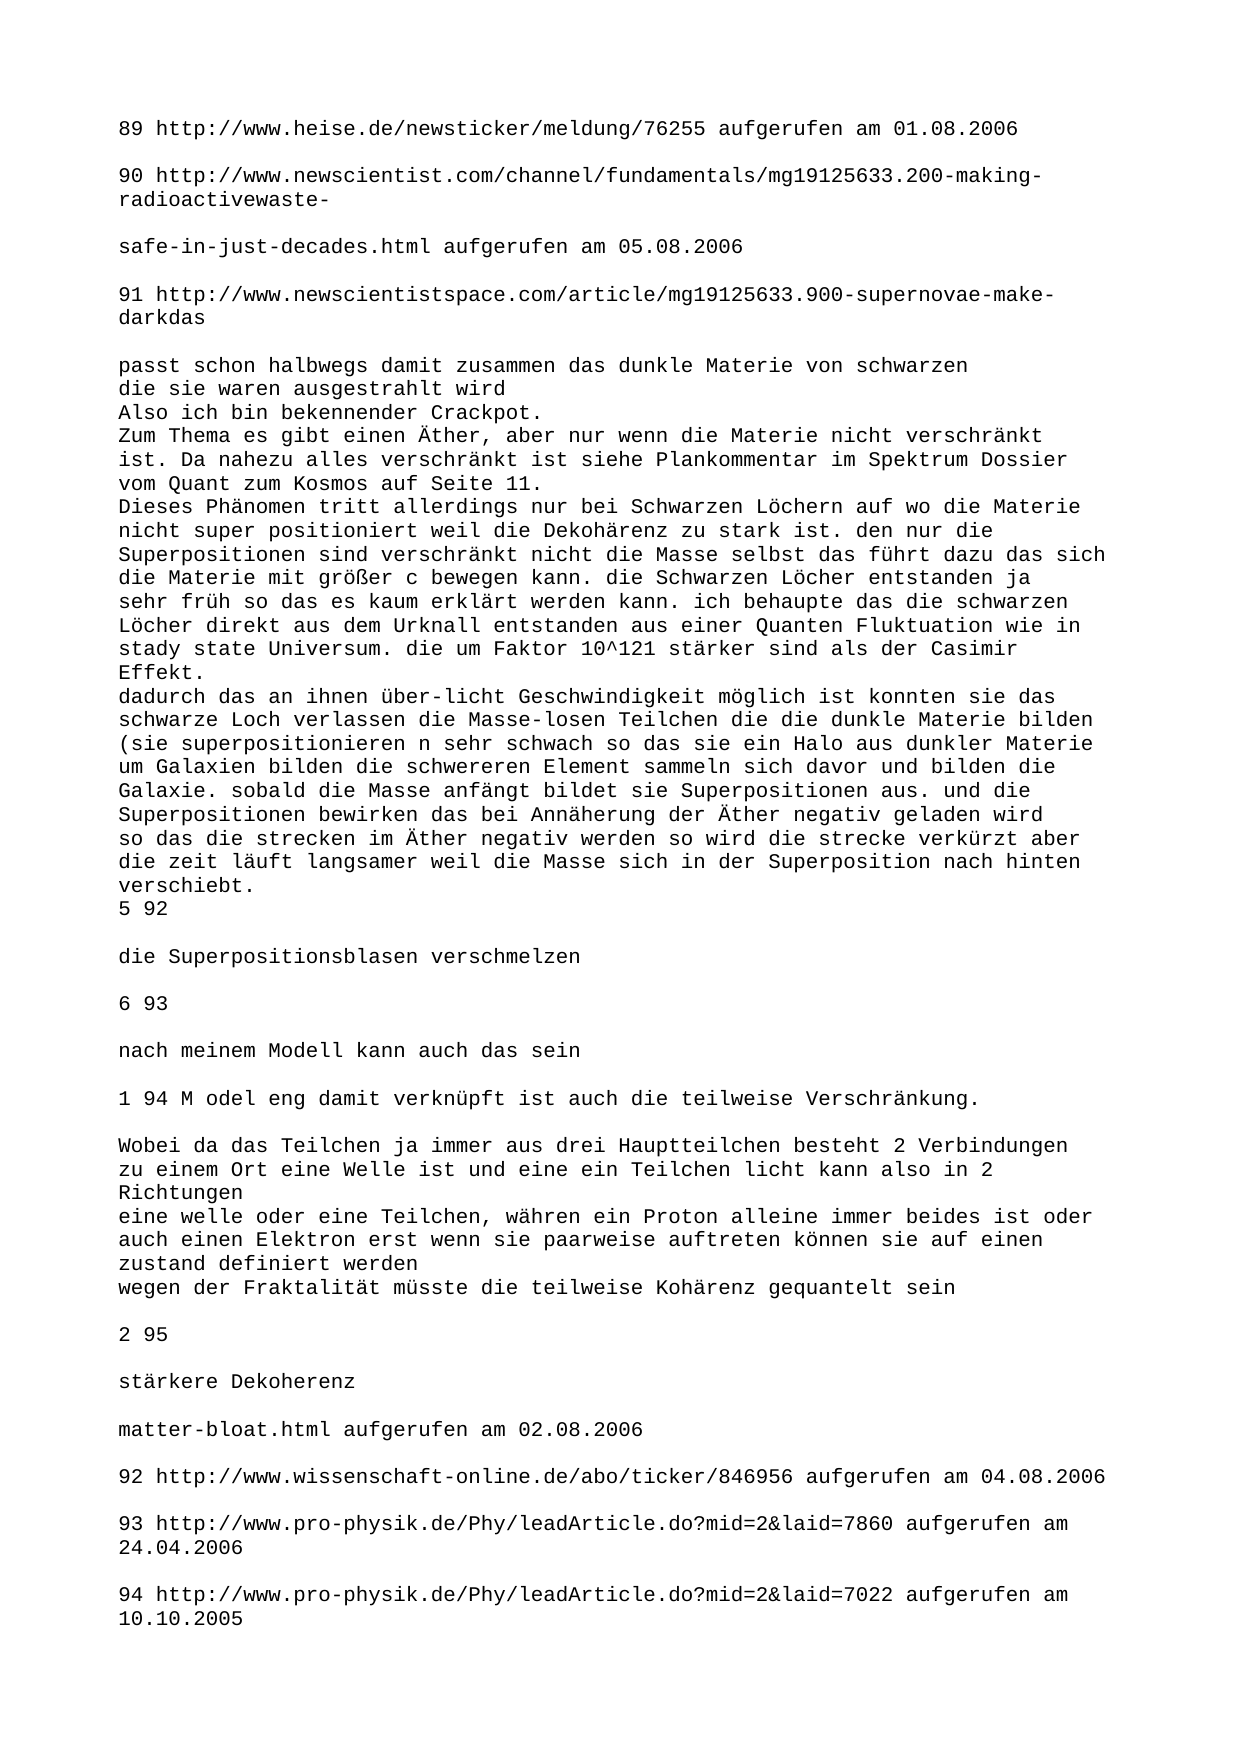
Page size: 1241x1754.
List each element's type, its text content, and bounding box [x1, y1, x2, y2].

text auch einen Elektron erst wenn sie paarweise auftreten können sie auf einen [118, 1229, 1122, 1253]
text 94 http://www.pro-physik.de/Phy/leadArticle.do?mid=2&laid=7022 aufgerufen am 10.10.2005 [118, 1584, 1122, 1631]
text um Galaxien bilden die schwereren Element sammeln sich davor und bilden die [118, 757, 1122, 780]
text wegen der Fraktalität müsste die teilweise Kohärenz gequantelt sein [118, 1277, 1122, 1300]
text die Superpositionsblasen verschmelzen [118, 946, 1122, 969]
text 2 95 [118, 1324, 1122, 1348]
text die Materie mit größer c bewegen kann. die Schwarzen Löcher entstanden ja [118, 567, 1122, 591]
text 1 94 M odel eng damit verknüpft ist auch die teilweise Verschränkung. [118, 1088, 1122, 1111]
text 90 http://www.newscientist.com/channel/fundamentals/mg19125633.200-making-radioactivewaste- [118, 165, 1122, 213]
text passt schon halbwegs damit zusammen das dunkle Materie von schwarzen [118, 354, 1122, 378]
text Superpositionen bewirken das bei Annäherung der Äther negativ geladen wird [118, 804, 1122, 827]
text 89 http://www.heise.de/newsticker/meldung/76255 aufgerufen am 01.08.2006 [118, 118, 1122, 142]
text vom Quant zum Kosmos auf Seite 11. [118, 473, 1122, 496]
text 92 http://www.wissenschaft-online.de/abo/ticker/846956 aufgerufen am 04.08.2006 [118, 1466, 1122, 1489]
text eine welle oder eine Teilchen, währen ein Proton alleine immer beides ist oder [118, 1206, 1122, 1229]
text 91 http://www.newscientistspace.com/article/mg19125633.900-supernovae-make-darkdas [118, 284, 1122, 331]
text zustand definiert werden [118, 1253, 1122, 1277]
text 5 92 [118, 898, 1122, 922]
text verschiebt. [118, 875, 1122, 898]
text schwarze Loch verlassen die Masse-losen Teilchen die die dunkle Materie bilden [118, 709, 1122, 733]
text Dieses Phänomen tritt allerdings nur bei Schwarzen Löchern auf wo die Materie [118, 496, 1122, 520]
text sehr früh so das es kaum erklärt werden kann. ich behaupte das die schwarzen [118, 591, 1122, 615]
text die sie waren ausgestrahlt wird [118, 378, 1122, 402]
text Effekt. [118, 662, 1122, 686]
text so das die strecken im Äther negativ werden so wird die strecke verkürzt aber [118, 827, 1122, 851]
text die zeit läuft langsamer weil die Masse sich in der Superposition nach hinten [118, 851, 1122, 875]
text Galaxie. sobald die Masse anfängt bildet sie Superpositionen aus. und die [118, 780, 1122, 804]
text stärkere Dekoherenz [118, 1371, 1122, 1395]
text stady state Universum. die um Faktor 10^121 stärker sind als der Casimir [118, 638, 1122, 662]
text dadurch das an ihnen über-licht Geschwindigkeit möglich ist konnten sie das [118, 686, 1122, 709]
text safe-in-just-decades.html aufgerufen am 05.08.2006 [118, 236, 1122, 260]
text Superpositionen sind verschränkt nicht die Masse selbst das führt dazu das sich [118, 544, 1122, 567]
text zu einem Ort eine Welle ist und eine ein Teilchen licht kann also in 2 Richtungen [118, 1158, 1122, 1206]
text matter-bloat.html aufgerufen am 02.08.2006 [118, 1419, 1122, 1442]
text (sie superpositionieren n sehr schwach so das sie ein Halo aus dunkler Materie [118, 733, 1122, 757]
text Wobei da das Teilchen ja immer aus drei Hauptteilchen besteht 2 Verbindungen [118, 1135, 1122, 1158]
text 93 http://www.pro-physik.de/Phy/leadArticle.do?mid=2&laid=7860 aufgerufen am 24.04.2006 [118, 1513, 1122, 1561]
text nicht super positioniert weil die Dekohärenz zu stark ist. den nur die [118, 520, 1122, 544]
text Löcher direkt aus dem Urknall entstanden aus einer Quanten Fluktuation wie in [118, 615, 1122, 638]
text Zum Thema es gibt einen Äther, aber nur wenn die Materie nicht verschränkt [118, 426, 1122, 449]
text ist. Da nahezu alles verschränkt ist siehe Plankommentar im Spektrum Dossier [118, 449, 1122, 473]
text Also ich bin bekennender Crackpot. [118, 402, 1122, 426]
text 6 93 [118, 993, 1122, 1017]
text nach meinem Modell kann auch das sein [118, 1040, 1122, 1064]
